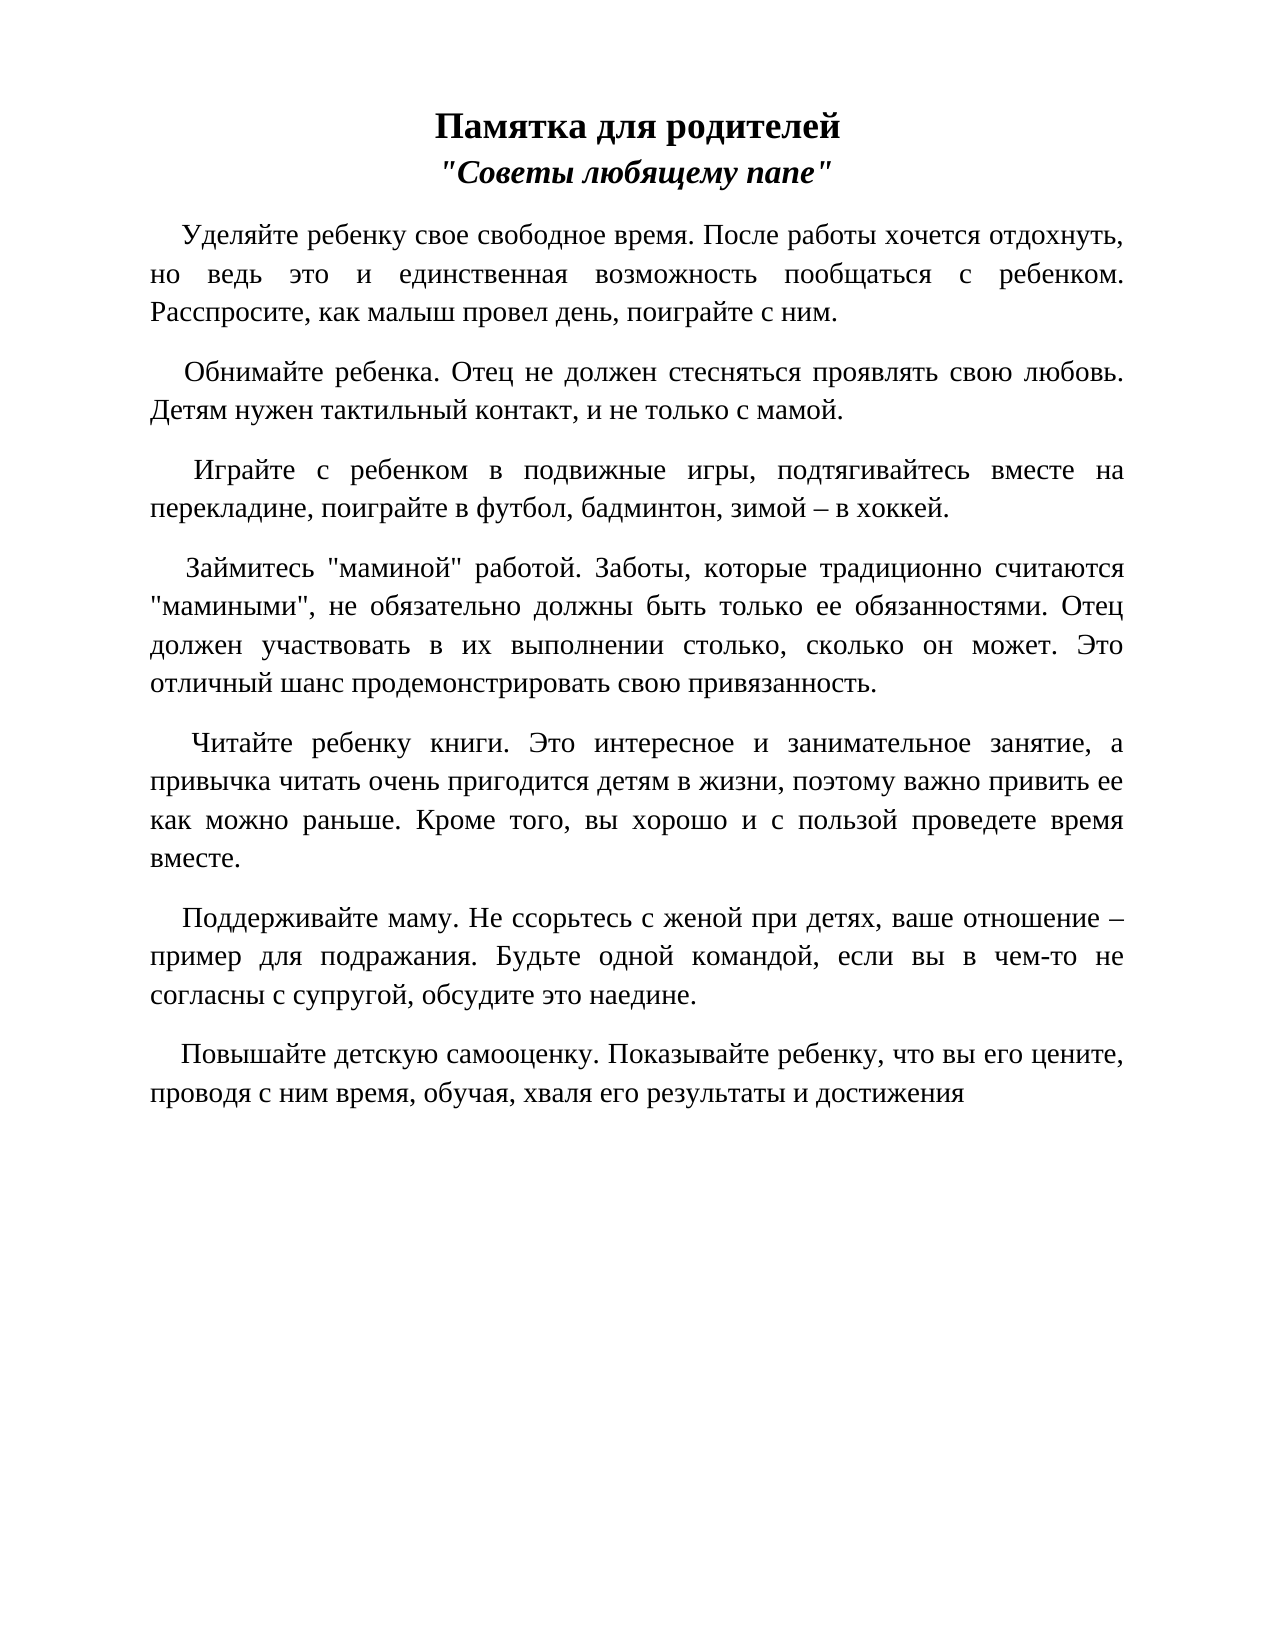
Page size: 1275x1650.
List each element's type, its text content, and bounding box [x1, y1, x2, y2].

text  Обнимайте ребенка. Отец не должен стесняться проявлять свою любовь. Детям нужен тактильный контакт, и не только с мамой. [150, 354, 1125, 426]
text  Уделяйте ребенку свое свободное время. После работы хочется отдохнуть, но ведь это и единственная возможность пообщаться с ребенком. Расспросите, как малыш провел день, поиграйте с ним. [150, 217, 1125, 328]
text  Займитесь "маминой" работой. Заботы, которые традиционно считаются "мамиными", не обязательно должны быть только ее обязанностями. Отец должен участвовать в их выполнении столько, сколько он может. Это отличный шанс продемонстрировать свою привязанность. [150, 550, 1125, 699]
text  Читайте ребенку книги. Это интересное и занимательное занятие, а привычка читать очень пригодится детям в жизни, поэтому важно привить ее как можно раньше. Кроме того, вы хорошо и с пользой проведете время вместе. [150, 725, 1125, 874]
text  Повышайте детскую самооценку. Показывайте ребенку, что вы его цените, проводя с ним время, обучая, хваля его результаты и достижения [150, 1036, 1125, 1108]
text  Играйте с ребенком в подвижные игры, подтягивайтесь вместе на перекладине, поиграйте в футбол, бадминтон, зимой – в хоккей. [150, 452, 1125, 524]
text  Поддерживайте маму. Не ссорьтесь с женой при детях, ваше отношение – пример для подражания. Будьте одной командой, если вы в чем-то не согласны с супругой, обсудите это наедине. [150, 900, 1125, 1010]
text Памятка для родителей "Советы любящему папе" [150, 104, 1125, 191]
